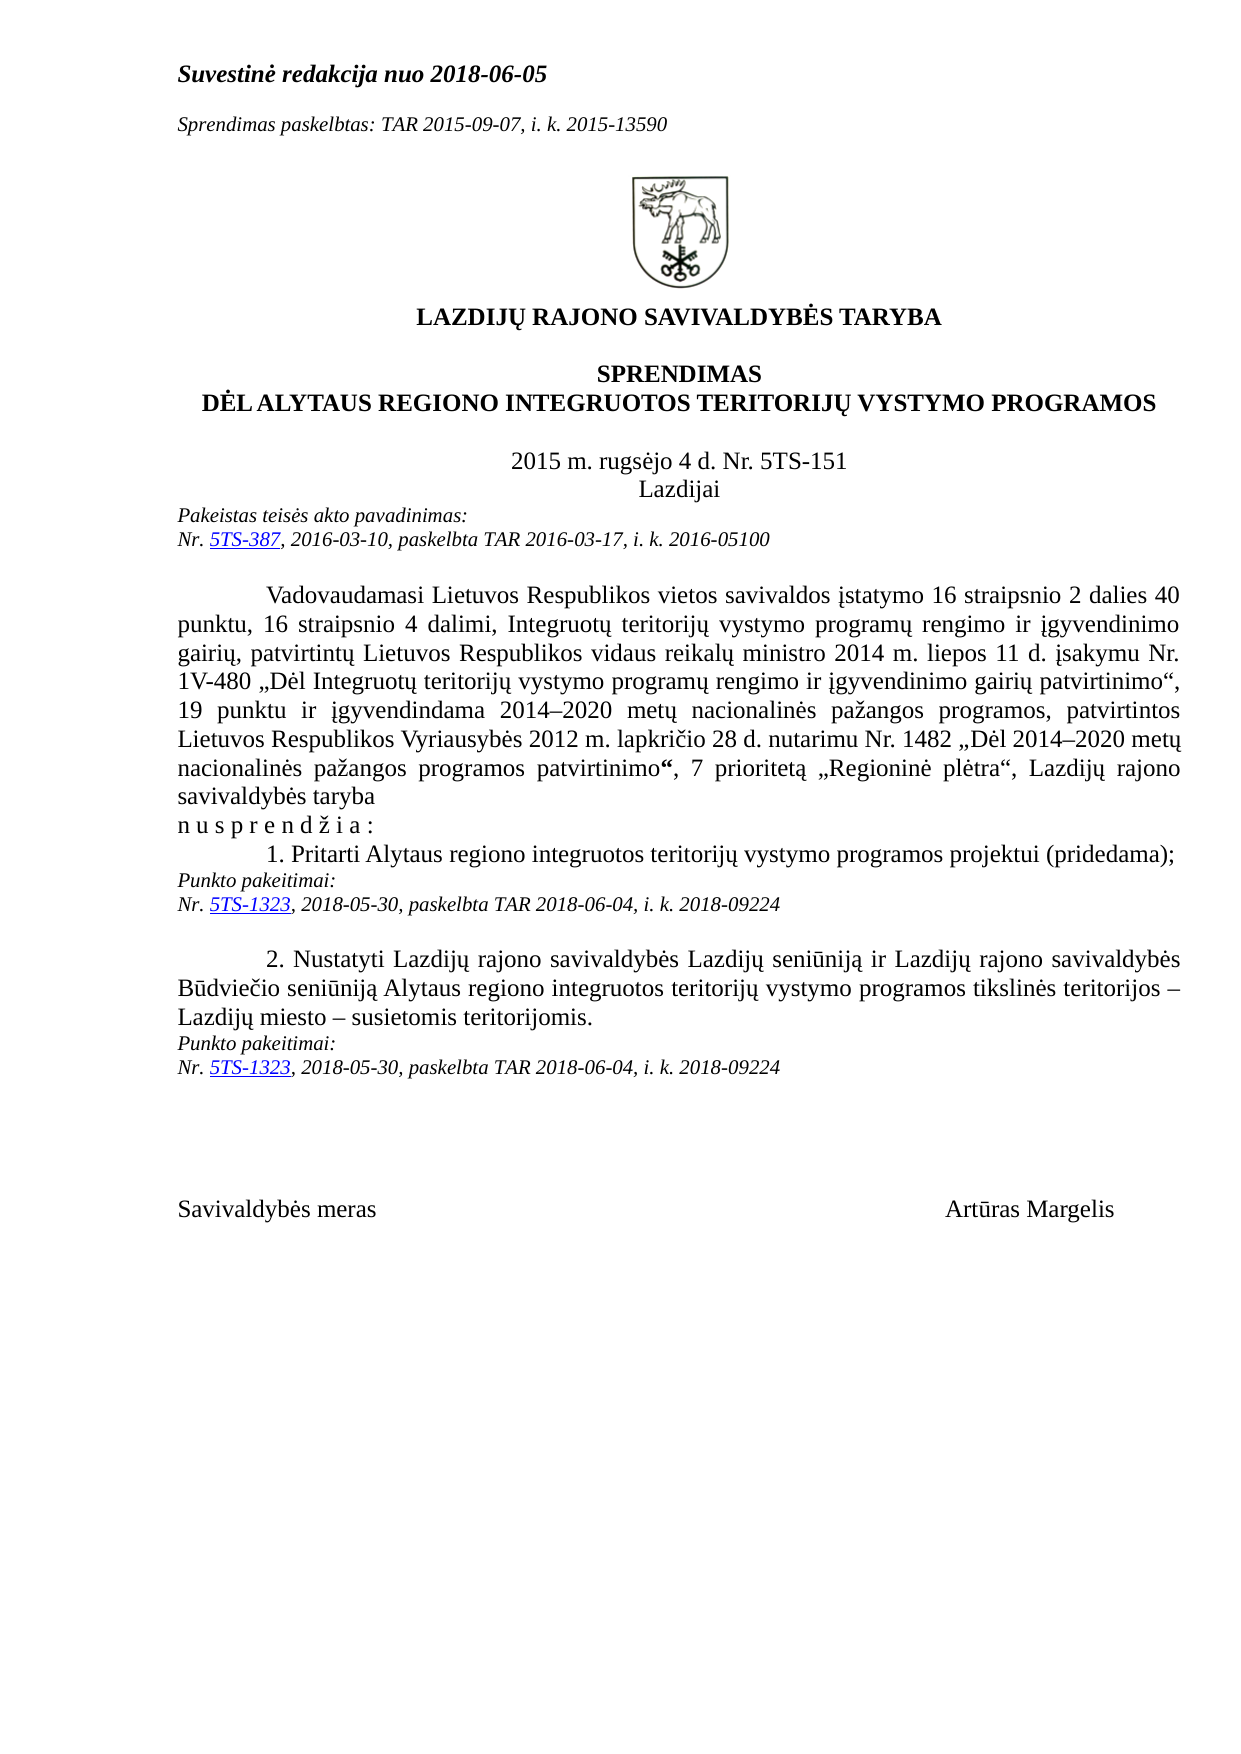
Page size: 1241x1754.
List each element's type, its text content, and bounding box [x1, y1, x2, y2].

text nusprendžia: [177, 810, 1181, 839]
text Savivaldybės meras Artūras Margelis [177, 1194, 1181, 1223]
text 1. Pritarti Alytaus regiono integruotos teritorijų vystymo programos projektui (pridedama); [177, 839, 1181, 868]
text 2. Nustatyti Lazdijų rajono savivaldybės Lazdijų seniūniją ir Lazdijų rajono savivaldybės Būdviečio seniūniją Alytaus regiono integruotos teritorijų vystymo programos tikslinės teritorijos – Lazdijų miesto – susietomis teritorijomis. [177, 944, 1181, 1031]
text Lazdijai [177, 474, 1181, 503]
text SPRENDIMAS [177, 359, 1181, 388]
text Suvestinė redakcija nuo 2018-06-05 [177, 59, 1181, 88]
text LAZDIJŲ RAJONO SAVIVALDYBĖS TARYBA [177, 302, 1181, 331]
text Punkto pakeitimai: [177, 1031, 1181, 1055]
text Sprendimas paskelbtas: TAR 2015-09-07, i. k. 2015-13590 [177, 112, 1181, 136]
text Punkto pakeitimai: [177, 868, 1181, 892]
text Vadovaudamasi Lietuvos Respublikos vietos savivaldos įstatymo 16 straipsnio 2 dalies 40 punktu, 16 straipsnio 4 dalimi, Integruotų teritorijų vystymo programų rengimo ir įgyvendinimo gairių, patvirtintų Lietuvos Respublikos vidaus reikalų ministro 2014 m. liepos 11 d. įsakymu Nr. 1V-480 „Dėl Integruotų teritorijų vystymo programų rengimo ir įgyvendinimo gairių patvirtinimo“, 19 punktu ir įgyvendindama 2014–2020 metų nacionalinės pažangos programos, patvirtintos Lietuvos Respublikos Vyriausybės 2012 m. lapkričio 28 d. nutarimu Nr. 1482 „Dėl 2014–2020 metų nacionalinės pažangos programos patvirtinimo“, 7 prioritetą „Regioninė plėtra“, Lazdijų rajono savivaldybės taryba [177, 580, 1181, 810]
text 2015 m. rugsėjo 4 d. Nr. 5TS-151 [177, 446, 1181, 474]
text Pakeistas teisės akto pavadinimas: [177, 503, 1181, 527]
text Nr. 5TS-387, 2016-03-10, paskelbta TAR 2016-03-17, i. k. 2016-05100 [177, 527, 1181, 551]
text Nr. 5TS-1323, 2018-05-30, paskelbta TAR 2018-06-04, i. k. 2018-09224 [177, 892, 1181, 916]
text DĖL ALYTAUS REGIONO INTEGRUOTOS TERITORIJŲ VYSTYMO PROGRAMOS [177, 388, 1181, 417]
text Nr. 5TS-1323, 2018-05-30, paskelbta TAR 2018-06-04, i. k. 2018-09224 [177, 1055, 1181, 1079]
